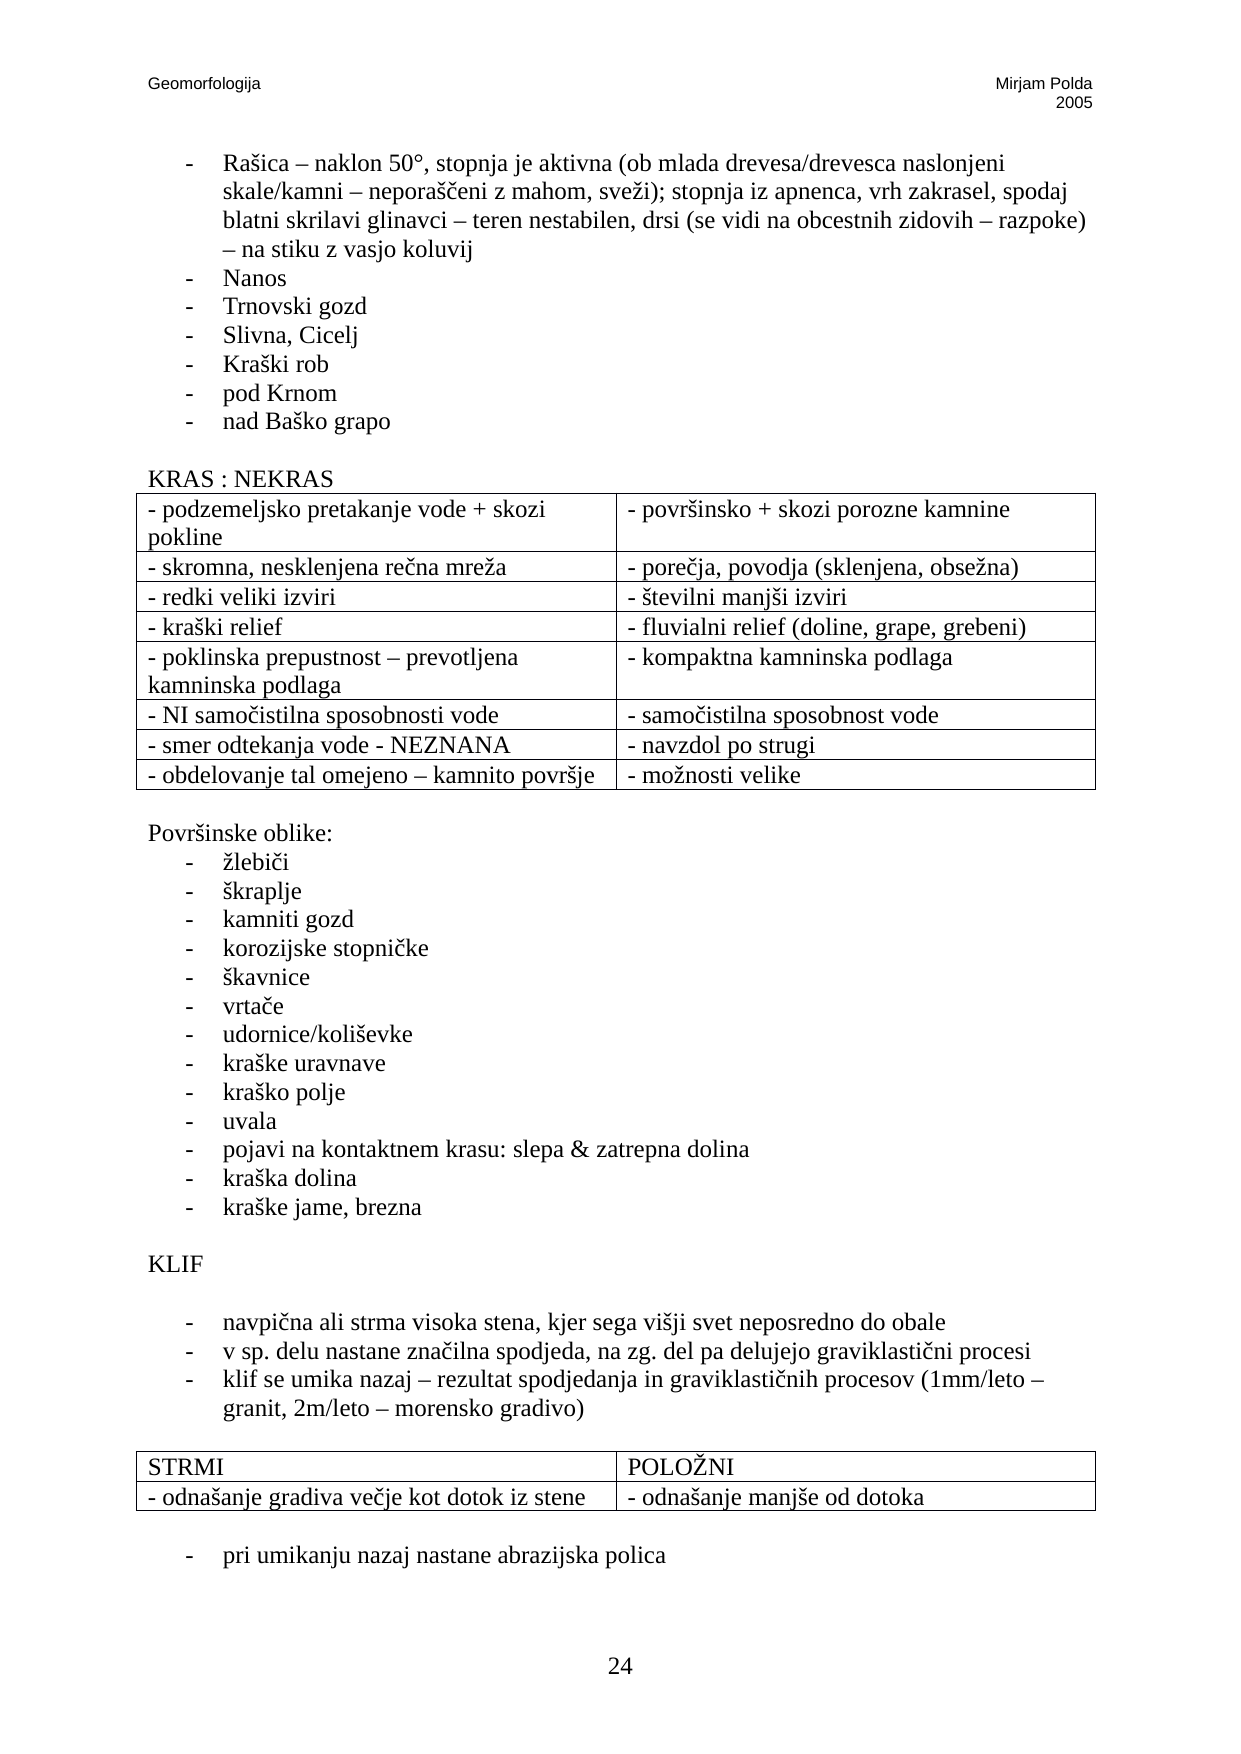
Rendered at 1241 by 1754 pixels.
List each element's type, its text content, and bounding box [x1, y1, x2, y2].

list uvala [185, 1106, 1093, 1134]
table_header POLOŽNI [617, 1452, 1095, 1481]
text KLIF [148, 1249, 1093, 1278]
list Trnovski gozd [185, 291, 1093, 320]
list Slivna, Cicelj [185, 320, 1093, 349]
table_cell - samočistilna sposobnost vode [617, 700, 1095, 729]
table_cell - kraški relief [137, 612, 616, 641]
list pod Krnom [185, 378, 1093, 406]
list udornice/koliševke [185, 1019, 1093, 1048]
table_cell - porečja, povodja (sklenjena, obsežna) [617, 552, 1095, 581]
list klif se umika nazaj – rezultat spodjedanja in graviklastičnih procesov (1mm/leto – granit, 2m/leto – morensko gradivo) [185, 1364, 1093, 1422]
list kraške uravnave [185, 1048, 1093, 1077]
table_header STRMI [137, 1452, 616, 1481]
table_cell - številni manjši izviri [617, 582, 1095, 611]
list nad Baško grapo [185, 406, 1093, 435]
table_header - površinsko + skozi porozne kamnine [617, 494, 1095, 551]
list Kraški rob [185, 349, 1093, 378]
table_cell - skromna, nesklenjena rečna mreža [137, 552, 616, 581]
list vrtače [185, 991, 1093, 1019]
table_cell - obdelovanje tal omejeno – kamnito površje [137, 760, 616, 788]
table_cell - redki veliki izviri [137, 582, 616, 611]
list kraško polje [185, 1077, 1093, 1106]
list kraška dolina [185, 1163, 1093, 1192]
table_cell - odnašanje manjše od dotoka [617, 1482, 1095, 1510]
list korozijske stopničke [185, 933, 1093, 962]
list kamniti gozd [185, 904, 1093, 933]
table_cell - poklinska prepustnost – prevotljena kamninska podlaga [137, 642, 616, 699]
table_cell - odnašanje gradiva večje kot dotok iz stene [137, 1482, 616, 1510]
table_cell - možnosti velike [617, 760, 1095, 788]
list škavnice [185, 962, 1093, 991]
text Površinske oblike: [148, 818, 1093, 847]
list pojavi na kontaktnem krasu: slepa & zatrepna dolina [185, 1134, 1093, 1163]
table_header - podzemeljsko pretakanje vode + skozi pokline [137, 494, 616, 551]
table_cell - NI samočistilna sposobnosti vode [137, 700, 616, 729]
list žlebiči [185, 847, 1093, 876]
text KRAS : NEKRAS [148, 464, 1093, 493]
list kraške jame, brezna [185, 1192, 1093, 1221]
table_cell - fluvialni relief (doline, grape, grebeni) [617, 612, 1095, 641]
table_cell - navzdol po strugi [617, 730, 1095, 759]
list v sp. delu nastane značilna spodjeda, na zg. del pa delujejo graviklastični procesi [185, 1336, 1093, 1364]
list navpična ali strma visoka stena, kjer sega višji svet neposredno do obale [185, 1307, 1093, 1336]
list Rašica – naklon 50°, stopnja je aktivna (ob mlada drevesa/drevesca naslonjeni skale/kamni – neporaščeni z mahom, sveži); stopnja iz apnenca, vrh zakrasel, spodaj blatni skrilavi glinavci – teren nestabilen, drsi (se vidi na obcestnih zidovih – razpoke) – na stiku z vasjo koluvij [185, 148, 1093, 263]
table_cell - smer odtekanja vode - NEZNANA [137, 730, 616, 759]
list škraplje [185, 876, 1093, 904]
table_cell - kompaktna kamninska podlaga [617, 642, 1095, 699]
list Nanos [185, 263, 1093, 291]
list pri umikanju nazaj nastane abrazijska polica [185, 1540, 1093, 1569]
